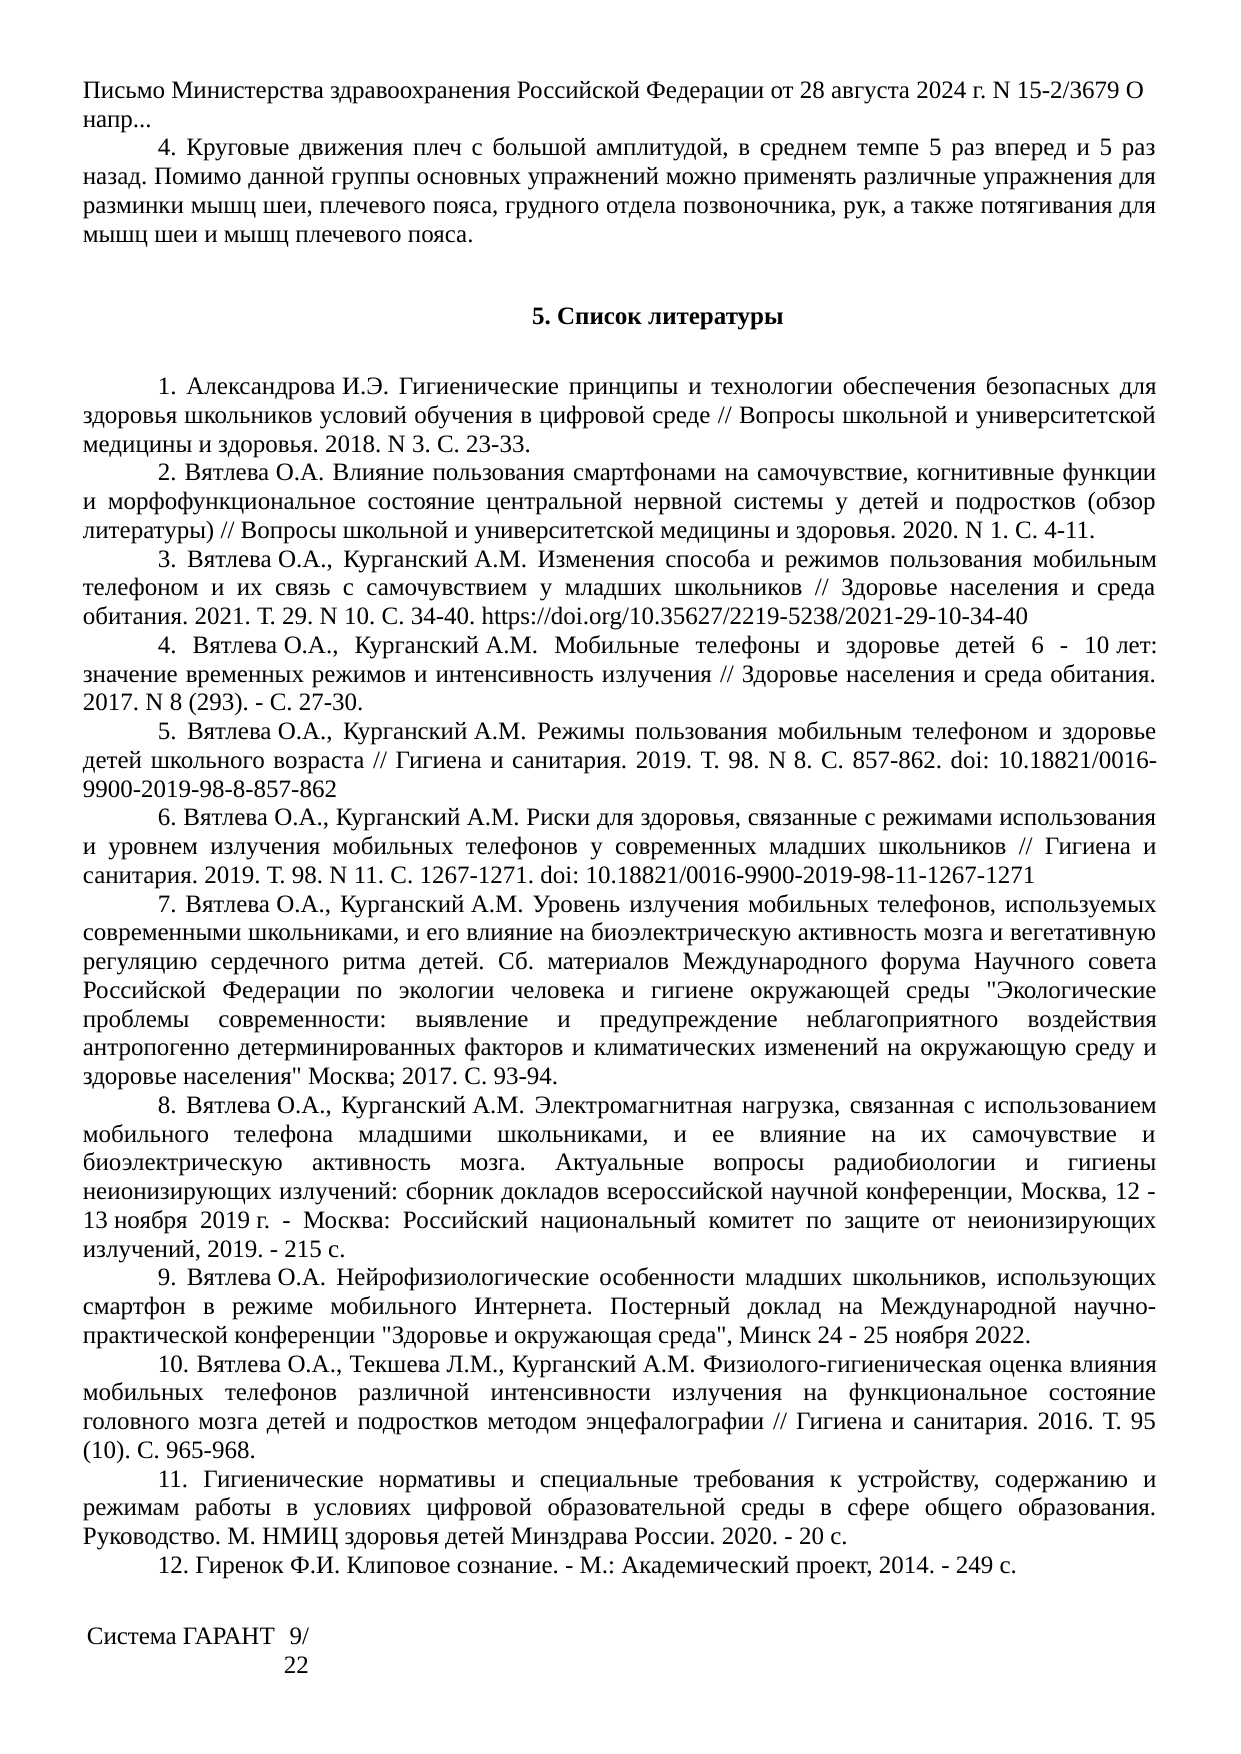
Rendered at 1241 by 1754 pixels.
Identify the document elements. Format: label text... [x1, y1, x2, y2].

text 4. Вятлева О.А., Курганский А.М. Мобильные телефоны и здоровье детей 6 - 10 лет: значение временных режимов и интенсивность излучения // Здоровье населения и среда обитания. 2017. N 8 (293). - С. 27-30. [83, 630, 1157, 716]
text 10. Вятлева О.А., Текшева Л.М., Курганский А.М. Физиолого-гигиеническая оценка влияния мобильных телефонов различной интенсивности излучения на функциональное состояние головного мозга детей и подростков методом энцефалографии // Гигиена и санитария. 2016. Т. 95 (10). С. 965-968. [83, 1349, 1157, 1464]
subtitle 5. Список литературы [83, 301, 1157, 330]
text 9. Вятлева О.А. Нейрофизиологические особенности младших школьников, использующих смартфон в режиме мобильного Интернета. Постерный доклад на Международной научно-практической конференции "Здоровье и окружающая среда", Минск 24 - 25 ноября 2022. [83, 1262, 1157, 1349]
text 5. Вятлева О.А., Курганский А.М. Режимы пользования мобильным телефоном и здоровье детей школьного возраста // Гигиена и санитария. 2019. Т. 98. N 8. С. 857-862. doi: 10.18821/0016-9900-2019-98-8-857-862 [83, 716, 1157, 802]
text 1. Александрова И.Э. Гигиенические принципы и технологии обеспечения безопасных для здоровья школьников условий обучения в цифровой среде // Вопросы школьной и университетской медицины и здоровья. 2018. N 3. С. 23-33. [83, 371, 1157, 457]
text 3. Вятлева О.А., Курганский А.М. Изменения способа и режимов пользования мобильным телефоном и их связь с самочувствием у младших школьников // Здоровье населения и среда обитания. 2021. Т. 29. N 10. С. 34-40. https://doi.org/10.35627/2219-5238/2021-29-10-34-40 [83, 544, 1157, 630]
text 6. Вятлева О.А., Курганский А.М. Риски для здоровья, связанные с режимами использования и уровнем излучения мобильных телефонов у современных младших школьников // Гигиена и санитария. 2019. Т. 98. N 11. С. 1267-1271. doi: 10.18821/0016-9900-2019-98-11-1267-1271 [83, 802, 1157, 889]
text 11. Гигиенические нормативы и специальные требования к устройству, содержанию и режимам работы в условиях цифровой образовательной среды в сфере общего образования. Руководство. М. НМИЦ здоровья детей Минздрава России. 2020. - 20 с. [83, 1464, 1157, 1550]
text 4. Круговые движения плеч с большой амплитудой, в среднем темпе 5 раз вперед и 5 раз назад. Помимо данной группы основных упражнений можно применять различные упражнения для разминки мышц шеи, плечевого пояса, грудного отдела позвоночника, рук, а также потягивания для мышц шеи и мышц плечевого пояса. [83, 132, 1157, 247]
text 7. Вятлева О.А., Курганский А.М. Уровень излучения мобильных телефонов, используемых современными школьниками, и его влияние на биоэлектрическую активность мозга и вегетативную регуляцию сердечного ритма детей. Сб. материалов Международного форума Научного совета Российской Федерации по экологии человека и гигиене окружающей среды "Экологические проблемы современности: выявление и предупреждение неблагоприятного воздействия антропогенно детерминированных факторов и климатических изменений на окружающую среду и здоровье населения" Москва; 2017. С. 93-94. [83, 889, 1157, 1090]
text 2. Вятлева О.А. Влияние пользования смартфонами на самочувствие, когнитивные функции и морфофункциональное состояние центральной нервной системы у детей и подростков (обзор литературы) // Вопросы школьной и университетской медицины и здоровья. 2020. N 1. С. 4-11. [83, 457, 1157, 544]
text 12. Гиренок Ф.И. Клиповое сознание. - М.: Академический проект, 2014. - 249 с. [83, 1550, 1157, 1579]
text 8. Вятлева О.А., Курганский А.М. Электромагнитная нагрузка, связанная с использованием мобильного телефона младшими школьниками, и ее влияние на их самочувствие и биоэлектрическую активность мозга. Актуальные вопросы радиобиологии и гигиены неионизирующих излучений: сборник докладов всероссийской научной конференции, Москва, 12 - 13 ноября 2019 г. - Москва: Российский национальный комитет по защите от неионизирующих излучений, 2019. - 215 с. [83, 1090, 1157, 1262]
